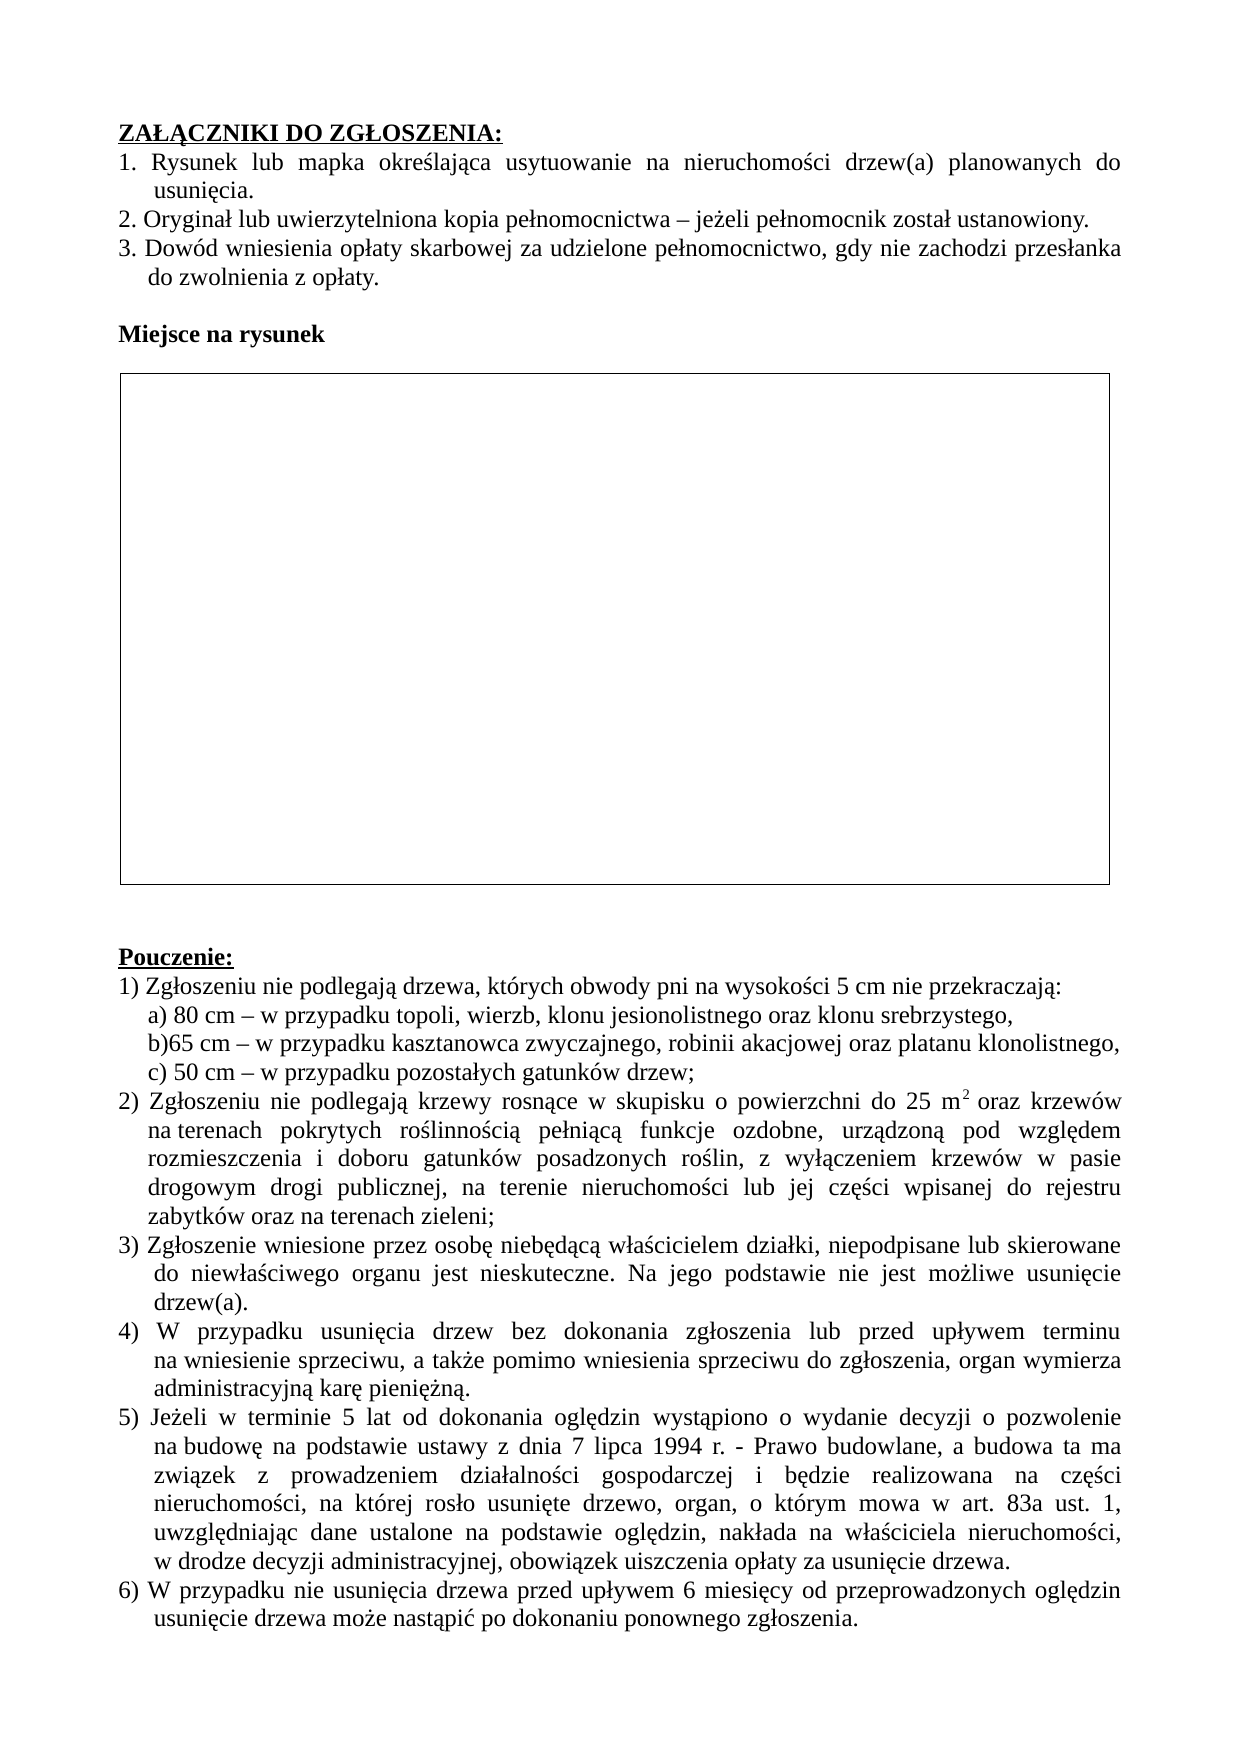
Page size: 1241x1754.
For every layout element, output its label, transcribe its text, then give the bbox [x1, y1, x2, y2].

text a) 80 cm – w przypadku topoli, wierzb, klonu jesionolistnego oraz klonu srebrzystego, [148, 1000, 1122, 1028]
text Miejsce na rysunek [118, 319, 1122, 348]
text 3) Zgłoszenie wniesione przez osobę niebędącą właścicielem działki, niepodpisane lub skierowane do niewłaściwego organu jest nieskuteczne. Na jego podstawie nie jest możliwe usunięcie drzew(a). [118, 1230, 1122, 1316]
text c) 50 cm – w przypadku pozostałych gatunków drzew; [148, 1057, 1122, 1086]
text 3. Dowód wniesienia opłaty skarbowej za udzielone pełnomocnictwo, gdy nie zachodzi przesłanka do zwolnienia z opłaty. [118, 233, 1122, 291]
text 2) Zgłoszeniu nie podlegają krzewy rosnące w skupisku o powierzchni do 25 m2 oraz krzewów na terenach pokrytych roślinnością pełniącą funkcje ozdobne, urządzoną pod względem rozmieszczenia i doboru gatunków posadzonych roślin, z wyłączeniem krzewów w pasie drogowym drogi publicznej, na terenie nieruchomości lub jej części wpisanej do rejestru zabytków oraz na terenach zieleni; [118, 1086, 1122, 1230]
text ZAŁĄCZNIKI DO ZGŁOSZENIA: [118, 118, 1122, 147]
text Pouczenie: [118, 942, 1122, 971]
text 2. Oryginał lub uwierzytelniona kopia pełnomocnictwa – jeżeli pełnomocnik został ustanowiony. [118, 204, 1122, 233]
text 4) W przypadku usunięcia drzew bez dokonania zgłoszenia lub przed upływem terminu na wniesienie sprzeciwu, a także pomimo wniesienia sprzeciwu do zgłoszenia, organ wymierza administracyjną karę pieniężną. [118, 1316, 1122, 1402]
text 1. Rysunek lub mapka określająca usytuowanie na nieruchomości drzew(a) planowanych do usunięcia. [118, 147, 1122, 204]
text b)65 cm – w przypadku kasztanowca zwyczajnego, robinii akacjowej oraz platanu klonolistnego, [148, 1028, 1122, 1057]
text 1) Zgłoszeniu nie podlegają drzewa, których obwody pni na wysokości 5 cm nie przekraczają: [118, 971, 1122, 1000]
text 5) Jeżeli w terminie 5 lat od dokonania oględzin wystąpiono o wydanie decyzji o pozwolenie na budowę na podstawie ustawy z dnia 7 lipca 1994 r. - Prawo budowlane, a budowa ta ma związek z prowadzeniem działalności gospodarczej i będzie realizowana na części nieruchomości, na której rosło usunięte drzewo, organ, o którym mowa w art. 83a ust. 1, uwzględniając dane ustalone na podstawie oględzin, nakłada na właściciela nieruchomości, w drodze decyzji administracyjnej, obowiązek uiszczenia opłaty za usunięcie drzewa. [118, 1402, 1122, 1575]
text 6) W przypadku nie usunięcia drzewa przed upływem 6 miesięcy od przeprowadzonych oględzin usunięcie drzewa może nastąpić po dokonaniu ponownego zgłoszenia. [118, 1575, 1122, 1632]
